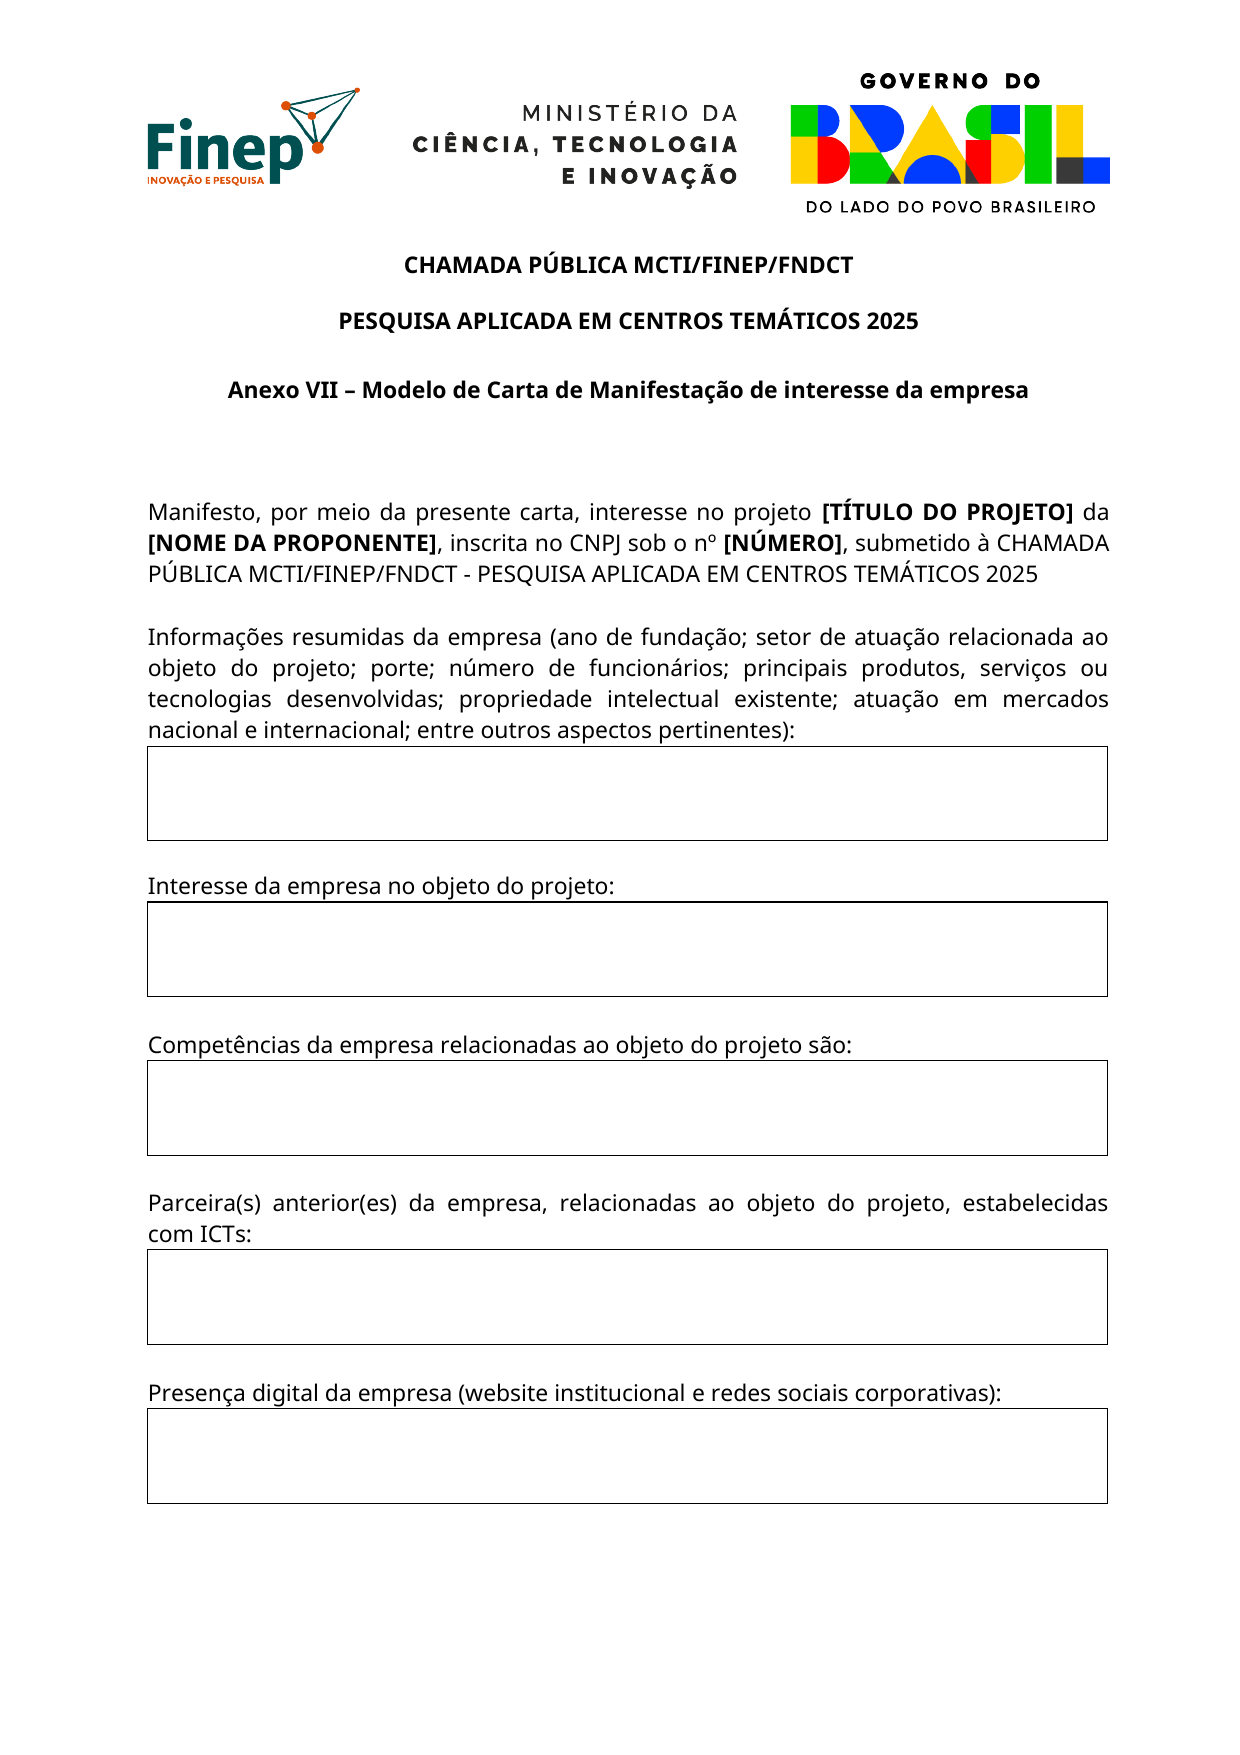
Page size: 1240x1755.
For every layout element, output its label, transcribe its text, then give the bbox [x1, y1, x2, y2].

text PESQUISA APLICADA EM CENTROS TEMÁTICOS 2025 [148, 305, 1110, 336]
text Informações resumidas da empresa (ano de fundação; setor de atuação relacionada ao objeto do projeto; porte; número de funcionários; principais produtos, serviços ou tecnologias desenvolvidas; propriedade intelectual existente; atuação em mercados nacional e internacional; entre outros aspectos pertinentes): [148, 621, 1110, 746]
table_header [148, 1409, 1107, 1502]
text Anexo VII – Modelo de Carta de Manifestação de interesse da empresa [148, 374, 1110, 405]
table_header [148, 1061, 1107, 1154]
text Parceira(s) anterior(es) da empresa, relacionadas ao objeto do projeto, estabelecidas com ICTs: [148, 1187, 1110, 1249]
table_header [148, 1250, 1107, 1344]
text Presença digital da empresa (website institucional e redes sociais corporativas): [148, 1376, 1110, 1408]
text Manifesto, por meio da presente carta, interesse no projeto [TÍTULO DO PROJETO] da [NOME DA PROPONENTE], inscrita no CNPJ sob o nº [NÚMERO], submetido à CHAMADA PÚBLICA MCTI/FINEP/FNDCT - PESQUISA APLICADA EM CENTROS TEMÁTICOS 2025 [148, 496, 1110, 589]
text Competências da empresa relacionadas ao objeto do projeto são: [148, 1028, 1110, 1060]
text Interesse da empresa no objeto do projeto: [148, 870, 1110, 901]
table_header [148, 903, 1107, 996]
table_header [148, 747, 1107, 840]
text CHAMADA PÚBLICA MCTI/FINEP/FNDCT [148, 249, 1110, 280]
